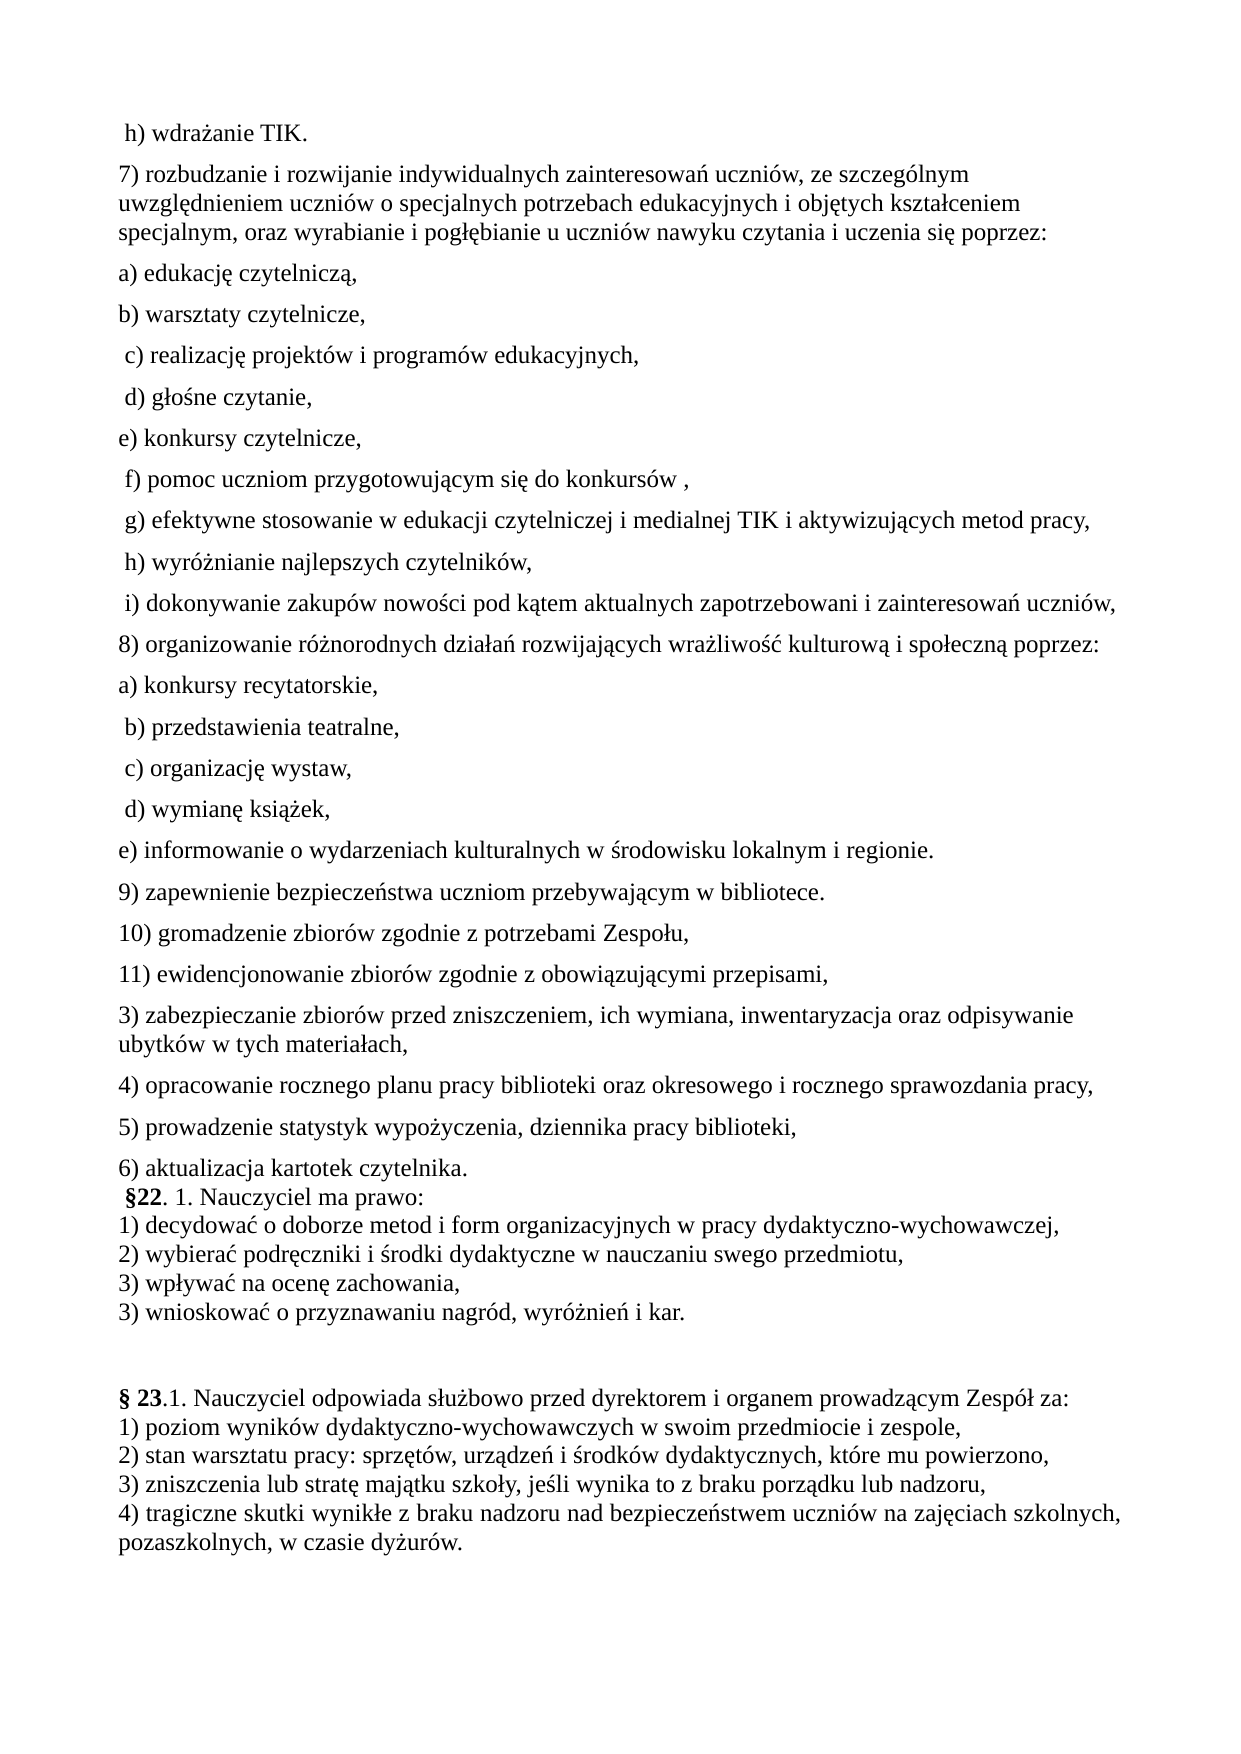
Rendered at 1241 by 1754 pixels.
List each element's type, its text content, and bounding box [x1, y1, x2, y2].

text e) informowanie o wydarzeniach kulturalnych w środowisku lokalnym i regionie. [118, 836, 1122, 864]
text a) konkursy recytatorskie, [118, 671, 1122, 699]
text h) wyróżnianie najlepszych czytelników, [118, 547, 1122, 576]
text §22. 1. Nauczyciel ma prawo: [118, 1182, 1122, 1211]
text f) pomoc uczniom przygotowującym się do konkursów , [118, 464, 1122, 493]
text 3) zabezpieczanie zbiorów przed zniszczeniem, ich wymiana, inwentaryzacja oraz odpisywanie ubytków w tych materiałach, [118, 1001, 1122, 1058]
text 10) gromadzenie zbiorów zgodnie z potrzebami Zespołu, [118, 918, 1122, 947]
text a) edukację czytelniczą, [118, 258, 1122, 287]
text h) wdrażanie TIK. [118, 118, 1122, 147]
text d) głośne czytanie, [118, 382, 1122, 411]
text 6) aktualizacja kartotek czytelnika. [118, 1153, 1122, 1182]
text 2) wybierać podręczniki i środki dydaktyczne w nauczaniu swego przedmiotu, [118, 1239, 1122, 1268]
text c) organizację wystaw, [118, 753, 1122, 782]
text 8) organizowanie różnorodnych działań rozwijających wrażliwość kulturową i społeczną poprzez: [118, 629, 1122, 658]
text 9) zapewnienie bezpieczeństwa uczniom przebywającym w bibliotece. [118, 877, 1122, 906]
text e) konkursy czytelnicze, [118, 423, 1122, 452]
text 4) opracowanie rocznego planu pracy biblioteki oraz okresowego i rocznego sprawozdania pracy, [118, 1071, 1122, 1099]
text d) wymianę książek, [118, 794, 1122, 823]
text c) realizację projektów i programów edukacyjnych, [118, 341, 1122, 369]
text 3) wpływać na ocenę zachowania, [118, 1268, 1122, 1297]
text 7) rozbudzanie i rozwijanie indywidualnych zainteresowań uczniów, ze szczególnym uwzględnieniem uczniów o specjalnych potrzebach edukacyjnych i objętych kształceniem specjalnym, oraz wyrabianie i pogłębianie u uczniów nawyku czytania i uczenia się poprzez: [118, 159, 1122, 246]
text § 23.1. Nauczyciel odpowiada służbowo przed dyrektorem i organem prowadzącym Zespół za: [118, 1383, 1122, 1412]
text b) warsztaty czytelnicze, [118, 299, 1122, 328]
text 11) ewidencjonowanie zbiorów zgodnie z obowiązującymi przepisami, [118, 959, 1122, 988]
text 5) prowadzenie statystyk wypożyczenia, dziennika pracy biblioteki, [118, 1112, 1122, 1141]
text 4) tragiczne skutki wynikłe z braku nadzoru nad bezpieczeństwem uczniów na zajęciach szkolnych, pozaszkolnych, w czasie dyżurów. [118, 1498, 1122, 1556]
text i) dokonywanie zakupów nowości pod kątem aktualnych zapotrzebowani i zainteresowań uczniów, [118, 588, 1122, 617]
text 3) zniszczenia lub stratę majątku szkoły, jeśli wynika to z braku porządku lub nadzoru, [118, 1469, 1122, 1498]
text b) przedstawienia teatralne, [118, 712, 1122, 741]
text 3) wnioskować o przyznawaniu nagród, wyróżnień i kar. [118, 1297, 1122, 1326]
text 1) decydować o doborze metod i form organizacyjnych w pracy dydaktyczno-wychowawczej, [118, 1211, 1122, 1239]
text 2) stan warsztatu pracy: sprzętów, urządzeń i środków dydaktycznych, które mu powierzono, [118, 1441, 1122, 1469]
text 1) poziom wyników dydaktyczno-wychowawczych w swoim przedmiocie i zespole, [118, 1412, 1122, 1441]
text g) efektywne stosowanie w edukacji czytelniczej i medialnej TIK i aktywizujących metod pracy, [118, 506, 1122, 534]
